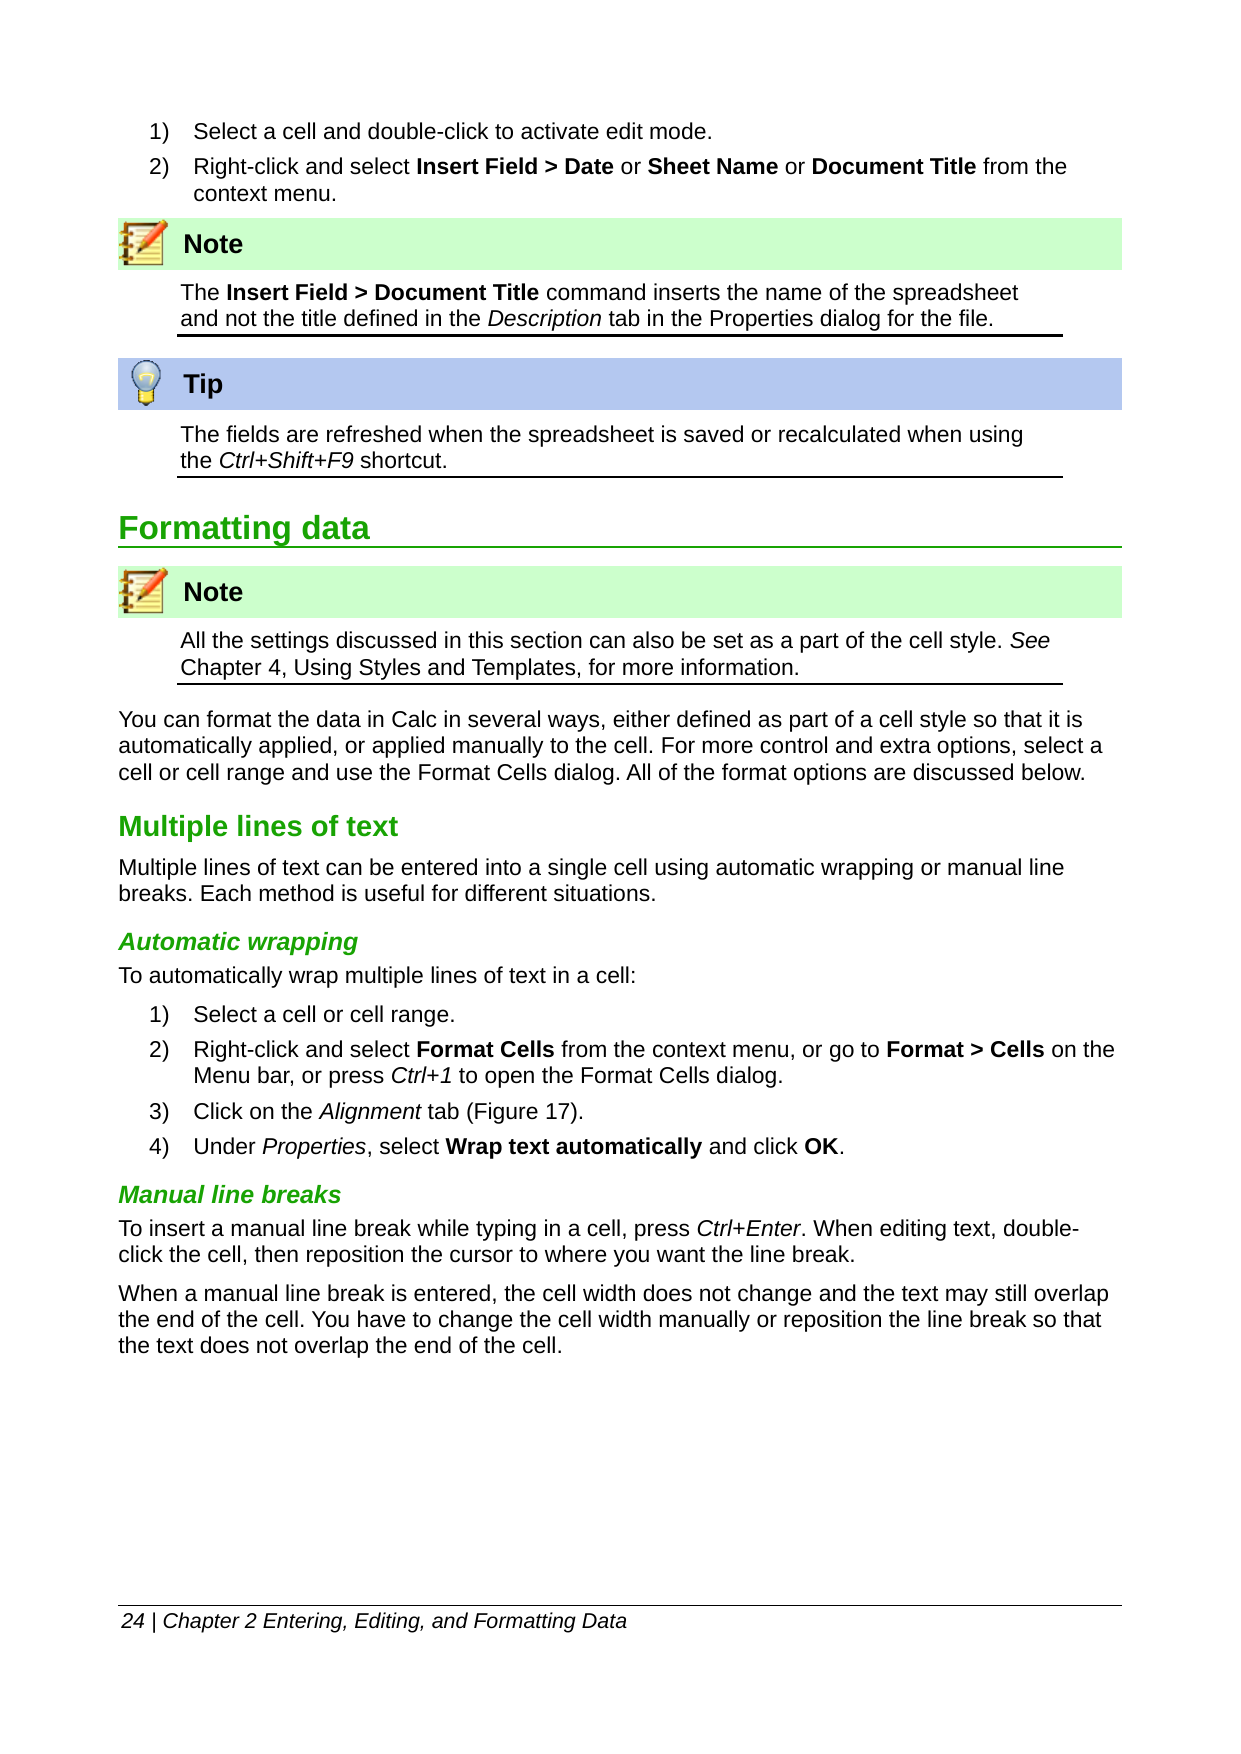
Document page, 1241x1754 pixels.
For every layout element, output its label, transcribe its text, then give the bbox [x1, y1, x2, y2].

list Right-click and select Format Cells from the context menu, or go to Format > Cells on the Menu bar, or press Ctrl+1 to open the Format Cells dialog. [169, 1036, 1122, 1089]
subtitle Note [118, 218, 1122, 270]
subtitle Note [118, 566, 1122, 618]
list Click on the Alignment tab (Figure 17). [169, 1098, 1122, 1124]
list Under Properties, select Wrap text automatically and click OK. [169, 1133, 1122, 1159]
text All the settings discussed in this section can also be set as a part of the cell style. See Chapter 4, Using Styles and Templates, for more information. [177, 624, 1063, 683]
picture [119, 218, 170, 269]
list Right-click and select Insert Field > Date or Sheet Name or Document Title from the context menu. [169, 153, 1122, 206]
subtitle Tip [118, 358, 1122, 410]
text To automatically wrap multiple lines of text in a cell: [118, 962, 1122, 988]
text The Insert Field > Document Title command inserts the name of the spreadsheet and not the title defined in the Description tab in the Properties dialog for the file. [177, 276, 1063, 334]
text To insert a manual line break while typing in a cell, press Ctrl+Enter. When editing text, double-click the cell, then reposition the cursor to where you want the line break. [118, 1214, 1122, 1267]
subtitle Multiple lines of text [118, 809, 1122, 842]
text When a manual line break is entered, the cell width does not change and the text may still overlap the end of the cell. You have to change the cell width manually or reposition the line break so that the text does not overlap the end of the cell. [118, 1280, 1122, 1359]
text You can format the data in Calc in several ways, either defined as part of a cell style so that it is automatically applied, or applied manually to the cell. For more control and extra options, select a cell or cell range and use the Format Cells dialog. All of the format options are discussed below. [118, 706, 1122, 785]
subtitle Formatting data [118, 508, 1122, 546]
text Multiple lines of text can be entered into a single cell using automatic wrapping or manual line breaks. Each method is useful for different situations. [118, 854, 1122, 907]
list Select a cell and double-click to activate edit mode. [169, 118, 1122, 144]
subtitle Manual line breaks [118, 1180, 1122, 1208]
picture [119, 358, 170, 409]
text The fields are refreshed when the spreadsheet is saved or recalculated when using the Ctrl+Shift+F9 shortcut. [177, 417, 1063, 476]
list Select a cell or cell range. [169, 1001, 1122, 1027]
subtitle Automatic wrapping [118, 927, 1122, 956]
picture [119, 566, 170, 617]
